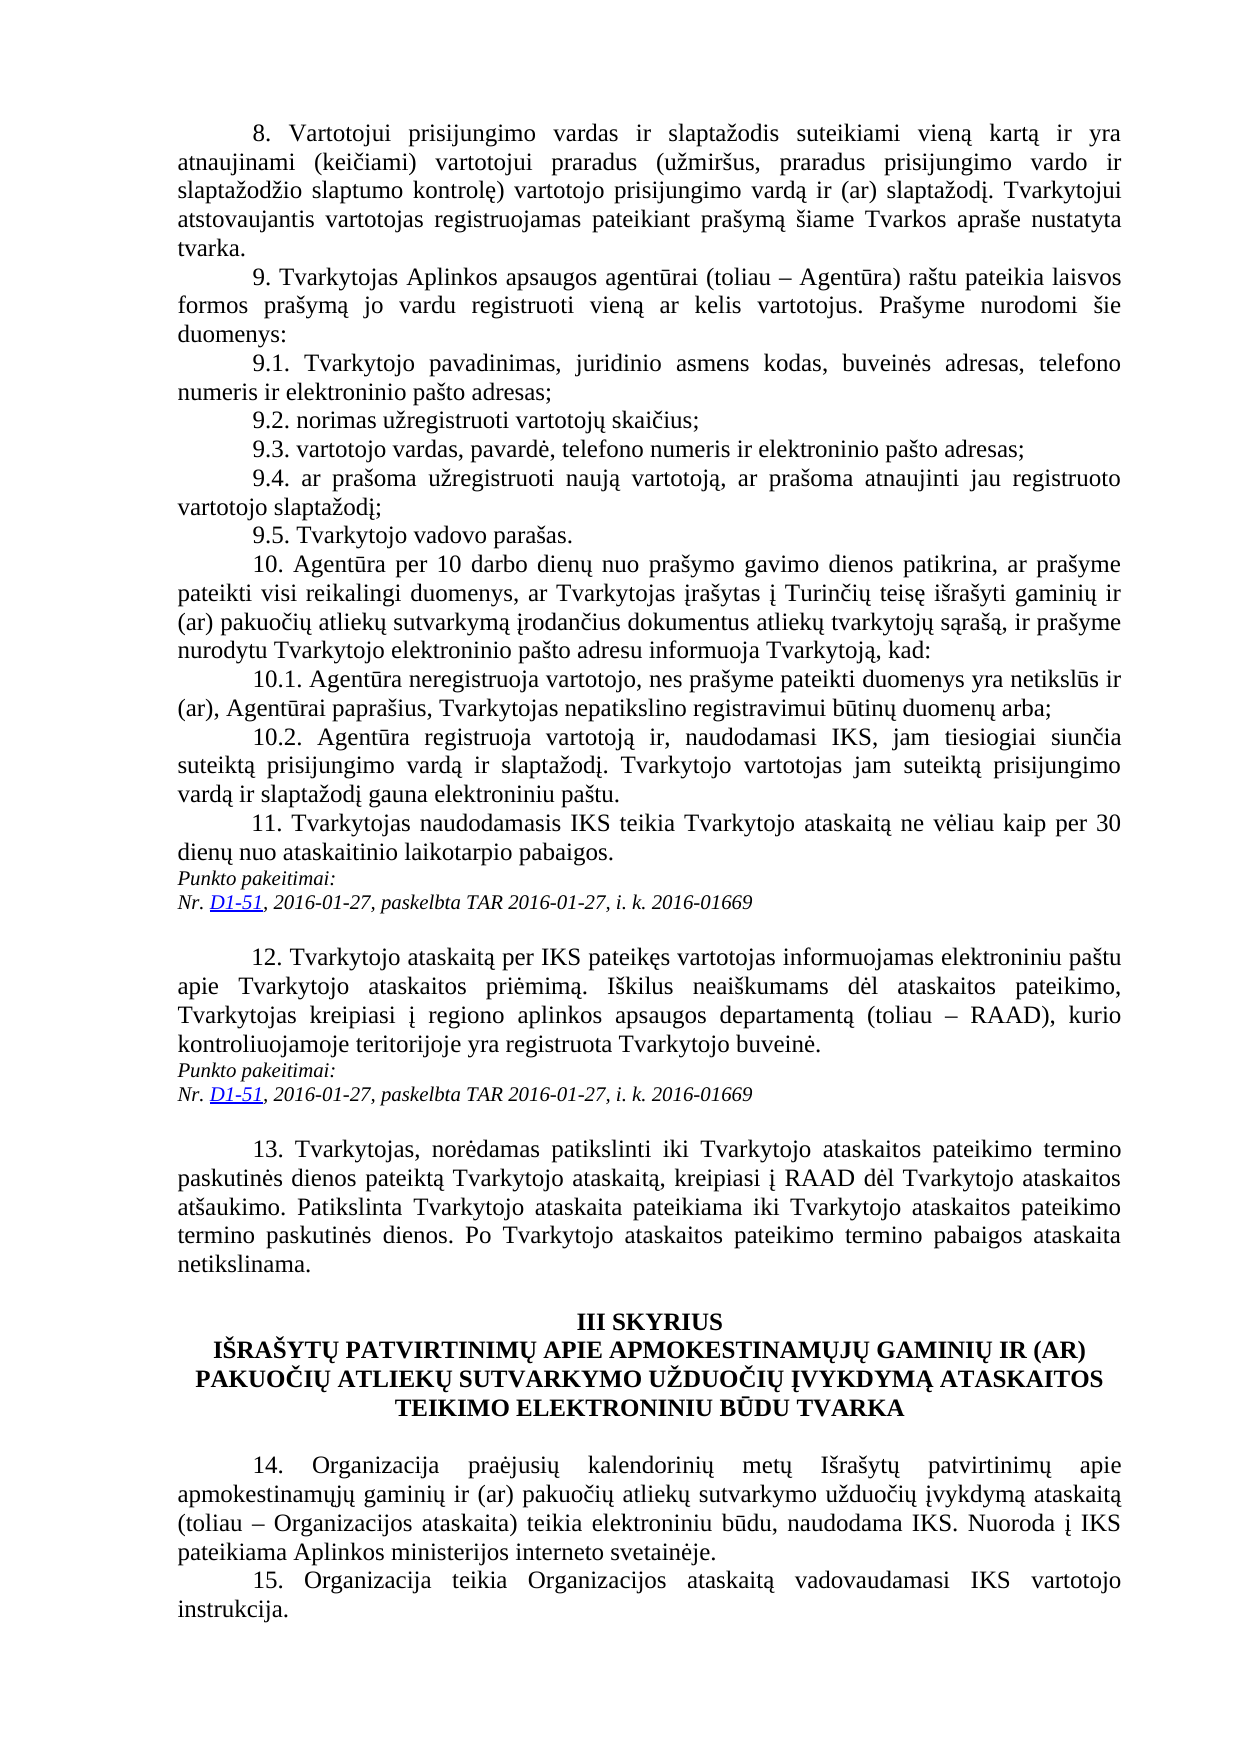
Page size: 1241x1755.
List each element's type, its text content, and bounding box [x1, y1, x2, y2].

text 9. Tvarkytojas Aplinkos apsaugos agentūrai (toliau – Agentūra) raštu pateikia laisvos formos prašymą jo vardu registruoti vieną ar kelis vartotojus. Prašyme nurodomi šie duomenys: [177, 262, 1122, 348]
text 10. Agentūra per 10 darbo dienų nuo prašymo gavimo dienos patikrina, ar prašyme pateikti visi reikalingi duomenys, ar Tvarkytojas įrašytas į Turinčių teisę išrašyti gaminių ir (ar) pakuočių atliekų sutvarkymą įrodančius dokumentus atliekų tvarkytojų sąrašą, ir prašyme nurodytu Tvarkytojo elektroninio pašto adresu informuoja Tvarkytoją, kad: [177, 549, 1122, 664]
text 13. Tvarkytojas, norėdamas patikslinti iki Tvarkytojo ataskaitos pateikimo termino paskutinės dienos pateiktą Tvarkytojo ataskaitą, kreipiasi į RAAD dėl Tvarkytojo ataskaitos atšaukimo. Patikslinta Tvarkytojo ataskaita pateikiama iki Tvarkytojo ataskaitos pateikimo termino paskutinės dienos. Po Tvarkytojo ataskaitos pateikimo termino pabaigos ataskaita netikslinama. [177, 1134, 1122, 1278]
text 9.4. ar prašoma užregistruoti naują vartotoją, ar prašoma atnaujinti jau registruoto vartotojo slaptažodį; [177, 463, 1122, 521]
text 10.1. Agentūra neregistruoja vartotojo, nes prašyme pateikti duomenys yra netikslūs ir (ar), Agentūrai paprašius, Tvarkytojas nepatikslino registravimui būtinų duomenų arba; [177, 664, 1122, 722]
text Punkto pakeitimai: [177, 1057, 1122, 1082]
text Nr. D1-51, 2016-01-27, paskelbta TAR 2016-01-27, i. k. 2016-01669 [177, 890, 1122, 914]
text 9.2. norimas užregistruoti vartotojų skaičius; [177, 406, 1122, 434]
text 11. Tvarkytojas naudodamasis IKS teikia Tvarkytojo ataskaitą ne vėliau kaip per 30 dienų nuo ataskaitinio laikotarpio pabaigos. [177, 808, 1122, 866]
text 9.3. vartotojo vardas, pavardė, telefono numeris ir elektroninio pašto adresas; [177, 434, 1122, 463]
text 8. Vartotojui prisijungimo vardas ir slaptažodis suteikiami vieną kartą ir yra atnaujinami (keičiami) vartotojui praradus (užmiršus, praradus prisijungimo vardo ir slaptažodžio slaptumo kontrolę) vartotojo prisijungimo vardą ir (ar) slaptažodį. Tvarkytojui atstovaujantis vartotojas registruojamas pateikiant prašymą šiame Tvarkos apraše nustatyta tvarka. [177, 118, 1122, 262]
text 15. Organizacija teikia Organizacijos ataskaitą vadovaudamasi IKS vartotojo instrukcija. [177, 1566, 1122, 1623]
text 10.2. Agentūra registruoja vartotoją ir, naudodamasi IKS, jam tiesiogiai siunčia suteiktą prisijungimo vardą ir slaptažodį. Tvarkytojo vartotojas jam suteiktą prisijungimo vardą ir slaptažodį gauna elektroniniu paštu. [177, 722, 1122, 808]
text 12. Tvarkytojo ataskaitą per IKS pateikęs vartotojas informuojamas elektroniniu paštu apie Tvarkytojo ataskaitos priėmimą. Iškilus neaiškumams dėl ataskaitos pateikimo, Tvarkytojas kreipiasi į regiono aplinkos apsaugos departamentą (toliau – RAAD), kurio kontroliuojamoje teritorijoje yra registruota Tvarkytojo buveinė. [177, 942, 1122, 1057]
text IŠRAŠYTŲ PATVIRTINIMŲ APIE APMOKESTINAMŲJŲ GAMINIŲ IR (AR) PAKUOČIŲ ATLIEKŲ SUTVARKYMO UŽDUOČIŲ ĮVYKDYMĄ ATASKAITOS TEIKIMO ELEKTRONINIU BŪDU TVARKA [177, 1336, 1122, 1422]
text 14. Organizacija praėjusių kalendorinių metų Išrašytų patvirtinimų apie apmokestinamųjų gaminių ir (ar) pakuočių atliekų sutvarkymo užduočių įvykdymą ataskaitą (toliau – Organizacijos ataskaita) teikia elektroniniu būdu, naudodama IKS. Nuoroda į IKS pateikiama Aplinkos ministerijos interneto svetainėje. [177, 1451, 1122, 1566]
text Nr. D1-51, 2016-01-27, paskelbta TAR 2016-01-27, i. k. 2016-01669 [177, 1082, 1122, 1106]
text 9.5. Tvarkytojo vadovo parašas. [177, 521, 1122, 549]
text Punkto pakeitimai: [177, 866, 1122, 890]
text III SKYRIUS [177, 1307, 1122, 1336]
text 9.1. Tvarkytojo pavadinimas, juridinio asmens kodas, buveinės adresas, telefono numeris ir elektroninio pašto adresas; [177, 348, 1122, 406]
